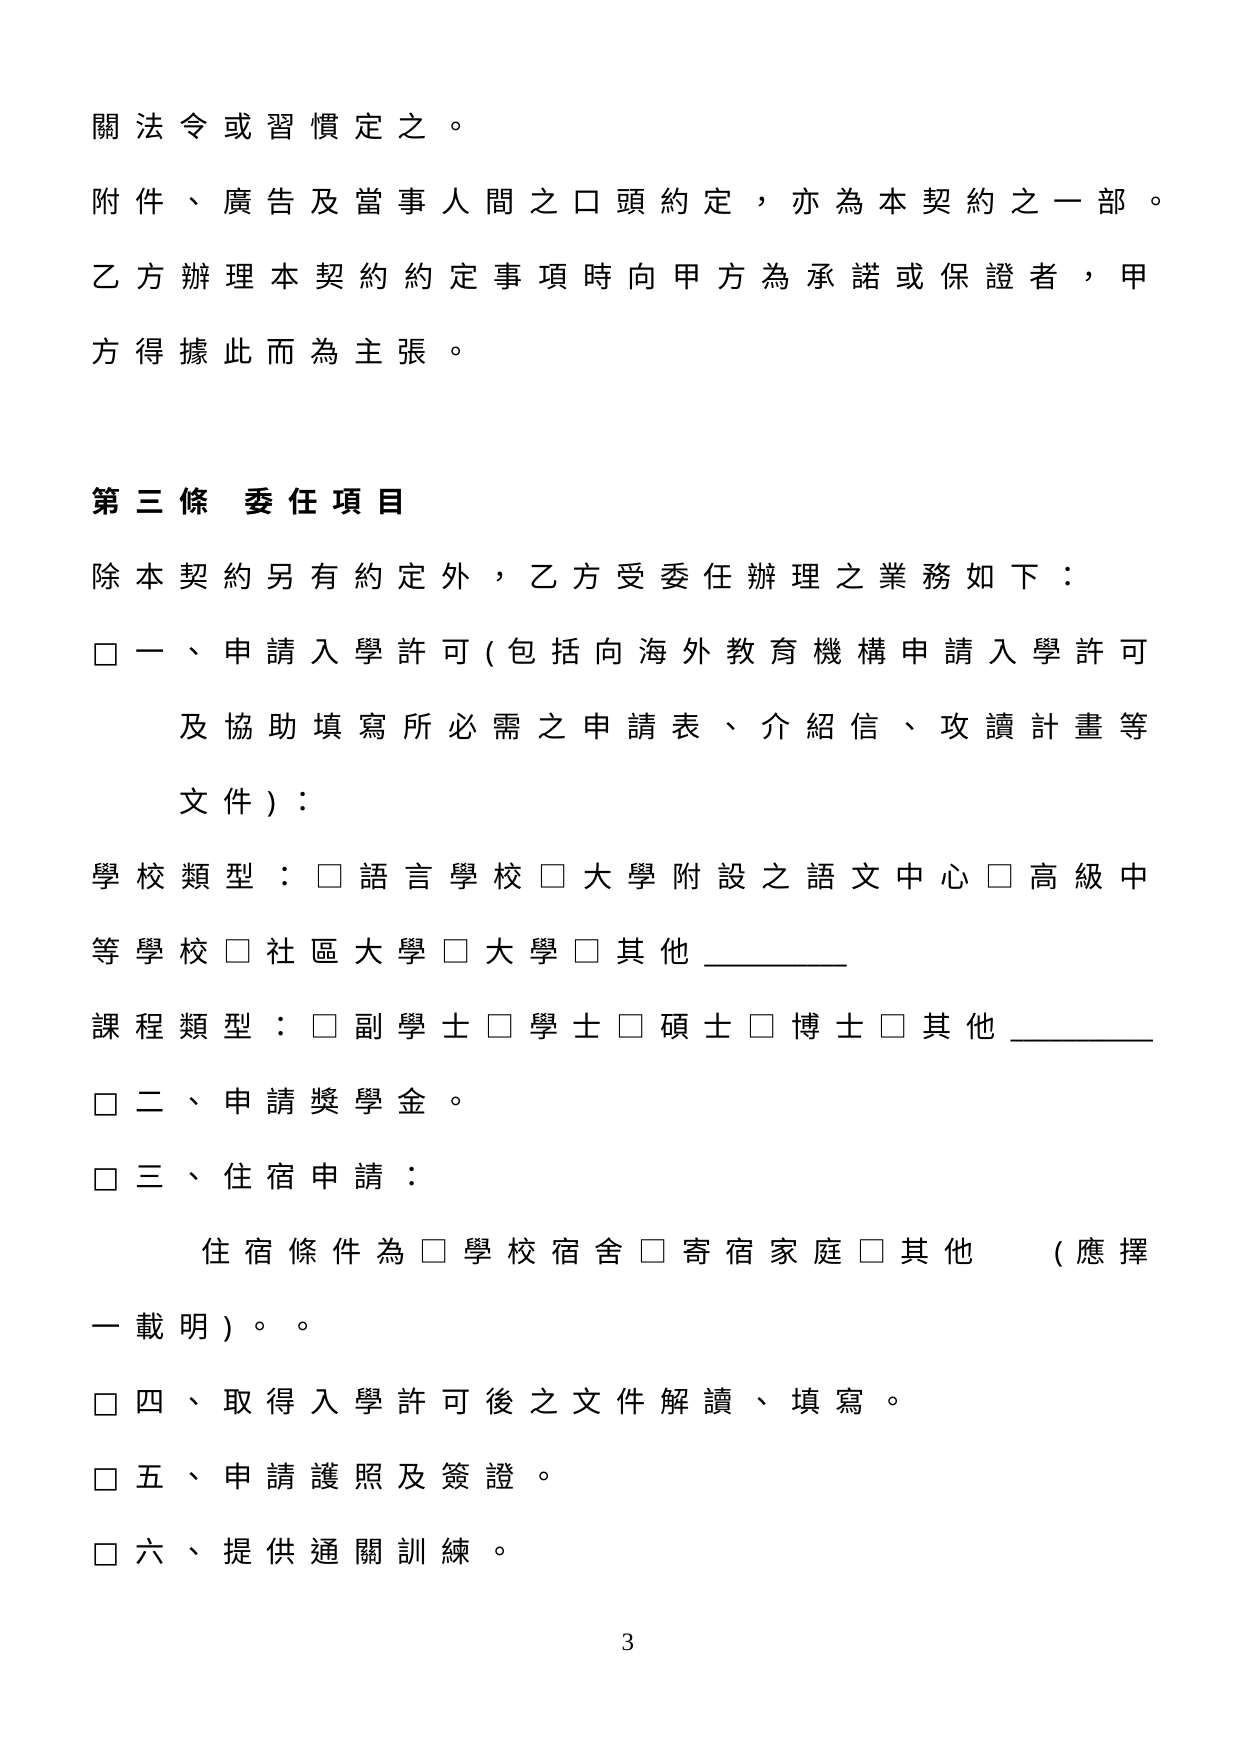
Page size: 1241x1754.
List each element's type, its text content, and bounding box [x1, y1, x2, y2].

text □ 三、住宿申請： [92, 1131, 1163, 1206]
text □ 二、申請獎學金。 [92, 1056, 1163, 1131]
text 乙方辦理本契約約定事項時向甲方為承諾或保證者，甲方得據此而為主張。 [92, 231, 1163, 381]
text □ 五、申請護照及簽證。 [92, 1431, 1163, 1506]
text 第三條 委任項目 [92, 456, 1163, 531]
text 除本契約另有約定外，乙方受委任辦理之業務如下： [92, 531, 1163, 606]
text 學校類型：□語言學校□大學附設之語文中心□高級中等學校□社區大學□大學□其他___________ [92, 831, 1163, 981]
text □一、申請入學許可(包括向海外教育機構申請入學許可及協助填寫所必需之申請表、介紹信、攻讀計畫等文件)： [92, 606, 1163, 831]
text 課程類型：□副學士□學士□碩士□博士□其他___________ [92, 981, 1163, 1056]
text 附件、廣告及當事人間之口頭約定，亦為本契約之一部。 [92, 156, 1163, 231]
text 住宿條件為□學校宿舍□寄宿家庭□其他 (應擇一載明)。。 [92, 1206, 1163, 1356]
text □ 四、取得入學許可後之文件解讀、填寫。 [92, 1356, 1163, 1431]
text □ 六、提供通關訓練。 [92, 1506, 1163, 1581]
text 關法令或習慣定之。 [92, 81, 1163, 156]
